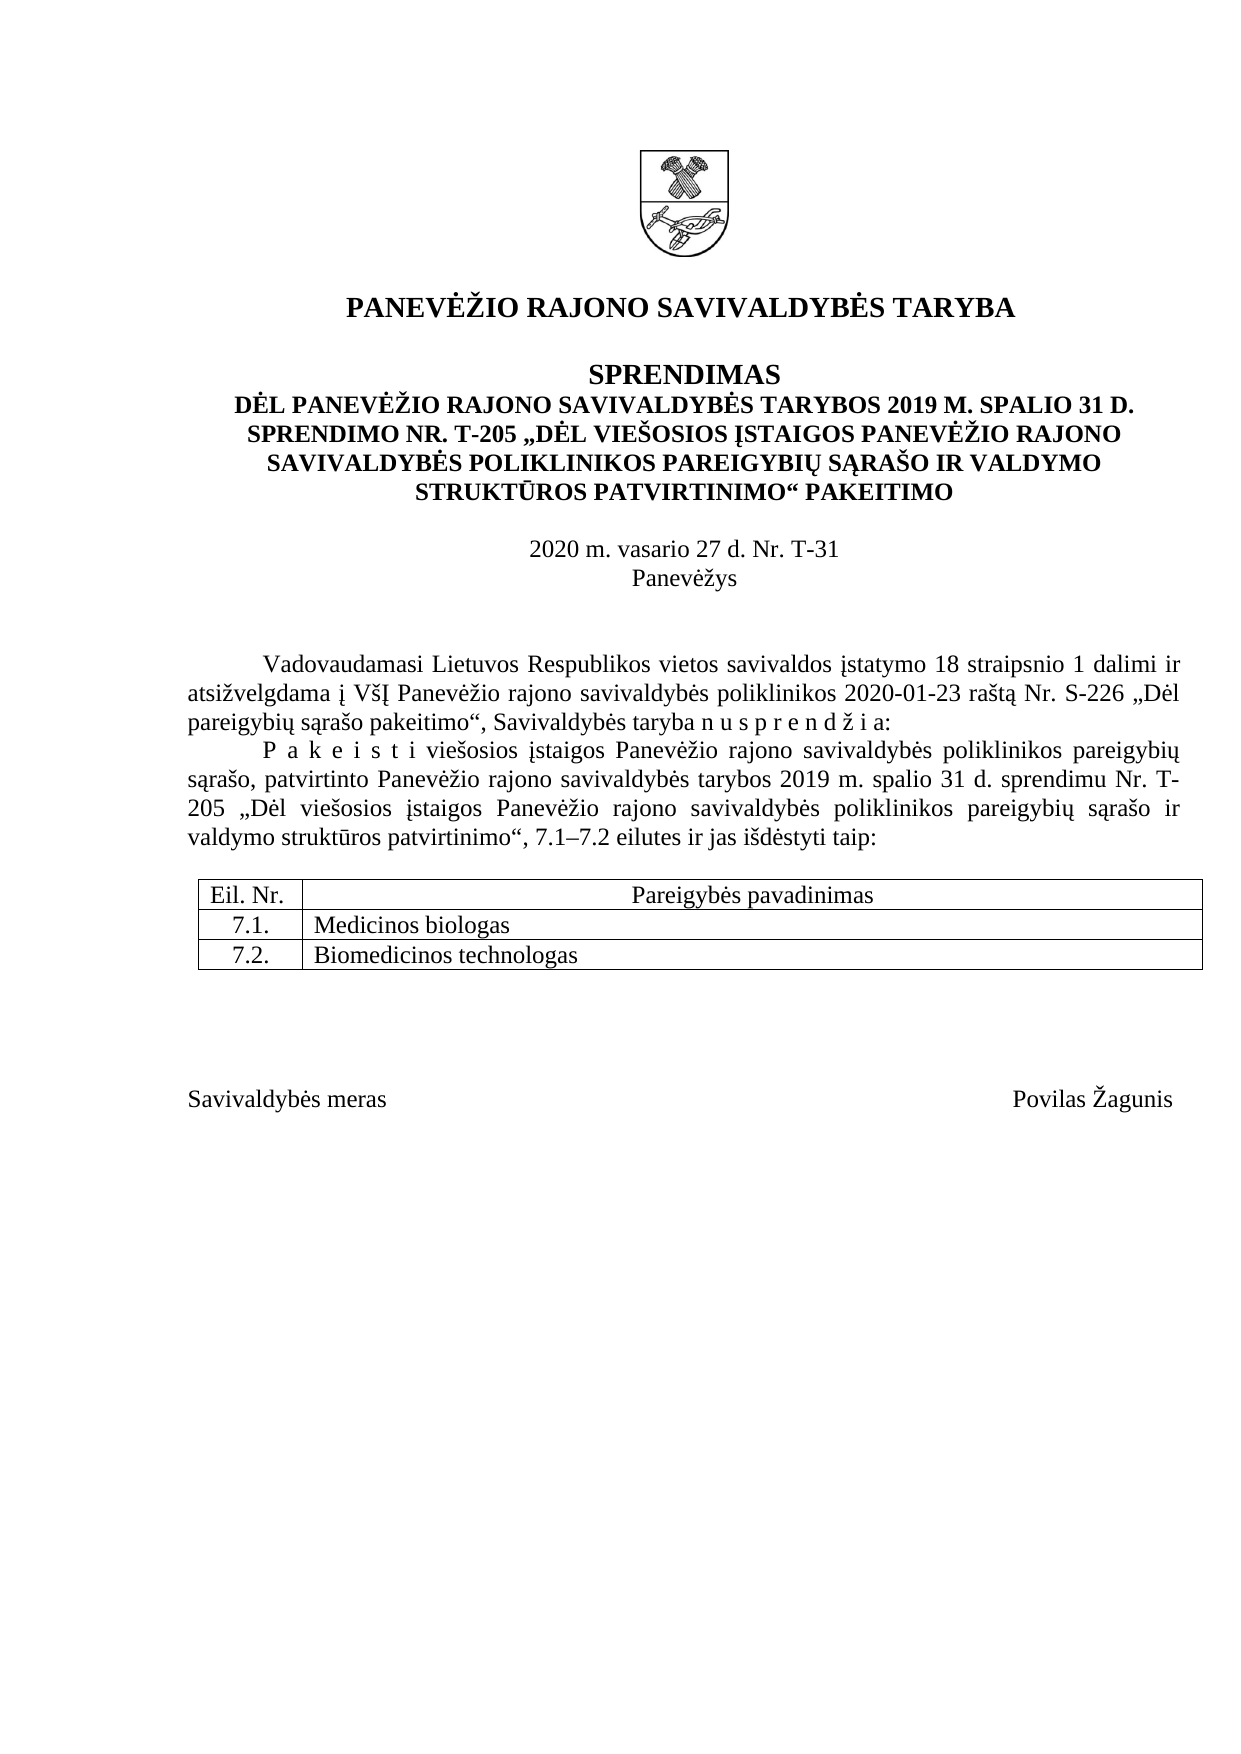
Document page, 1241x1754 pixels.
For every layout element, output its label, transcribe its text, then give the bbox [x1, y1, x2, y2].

text Panevėžys [187, 563, 1181, 592]
text SPRENDIMAS [187, 357, 1181, 390]
text 2020 m. vasario 27 d. Nr. T-31 [187, 534, 1181, 563]
text Vadovaudamasi Lietuvos Respublikos vietos savivaldos įstatymo 18 straipsnio 1 dalimi ir atsižvelgdama į VšĮ Panevėžio rajono savivaldybės poliklinikos 2020-01-23 raštą Nr. S-226 „Dėl pareigybių sąrašo pakeitimo“, Savivaldybės taryba n u s p r e n d ž i a: [187, 649, 1181, 735]
table_cell Medicinos biologas [303, 910, 1202, 939]
table_cell 7.1. [199, 910, 302, 939]
text PANEVĖŽIO RAJONO SAVIVALDYBĖS TARYBA [187, 290, 1181, 323]
table_header Eil. Nr. [199, 880, 302, 909]
table_cell 7.2. [199, 940, 302, 968]
text DĖL PANEVĖŽIO RAJONO SAVIVALDYBĖS TARYBOS 2019 M. SPALIO 31 D. SPRENDIMO NR. T-205 „DĖL VIEŠOSIOS ĮSTAIGOS PANEVĖŽIO RAJONO SAVIVALDYBĖS POLIKLINIKOS PAREIGYBIŲ SĄRAŠO IR VALDYMO STRUKTŪROS PATVIRTINIMO“ PAKEITIMO [187, 390, 1181, 505]
text Savivaldybės meras Povilas Žagunis [187, 1084, 1181, 1113]
table_header Pareigybės pavadinimas [303, 880, 1202, 909]
text P a k e i s t i viešosios įstaigos Panevėžio rajono savivaldybės poliklinikos pareigybių sąrašo, patvirtinto Panevėžio rajono savivaldybės tarybos 2019 m. spalio 31 d. sprendimu Nr. T-205 „Dėl viešosios įstaigos Panevėžio rajono savivaldybės poliklinikos pareigybių sąrašo ir valdymo struktūros patvirtinimo“, 7.1–7.2 eilutes ir jas išdėstyti taip: [187, 735, 1181, 850]
table_cell Biomedicinos technologas [303, 940, 1202, 968]
